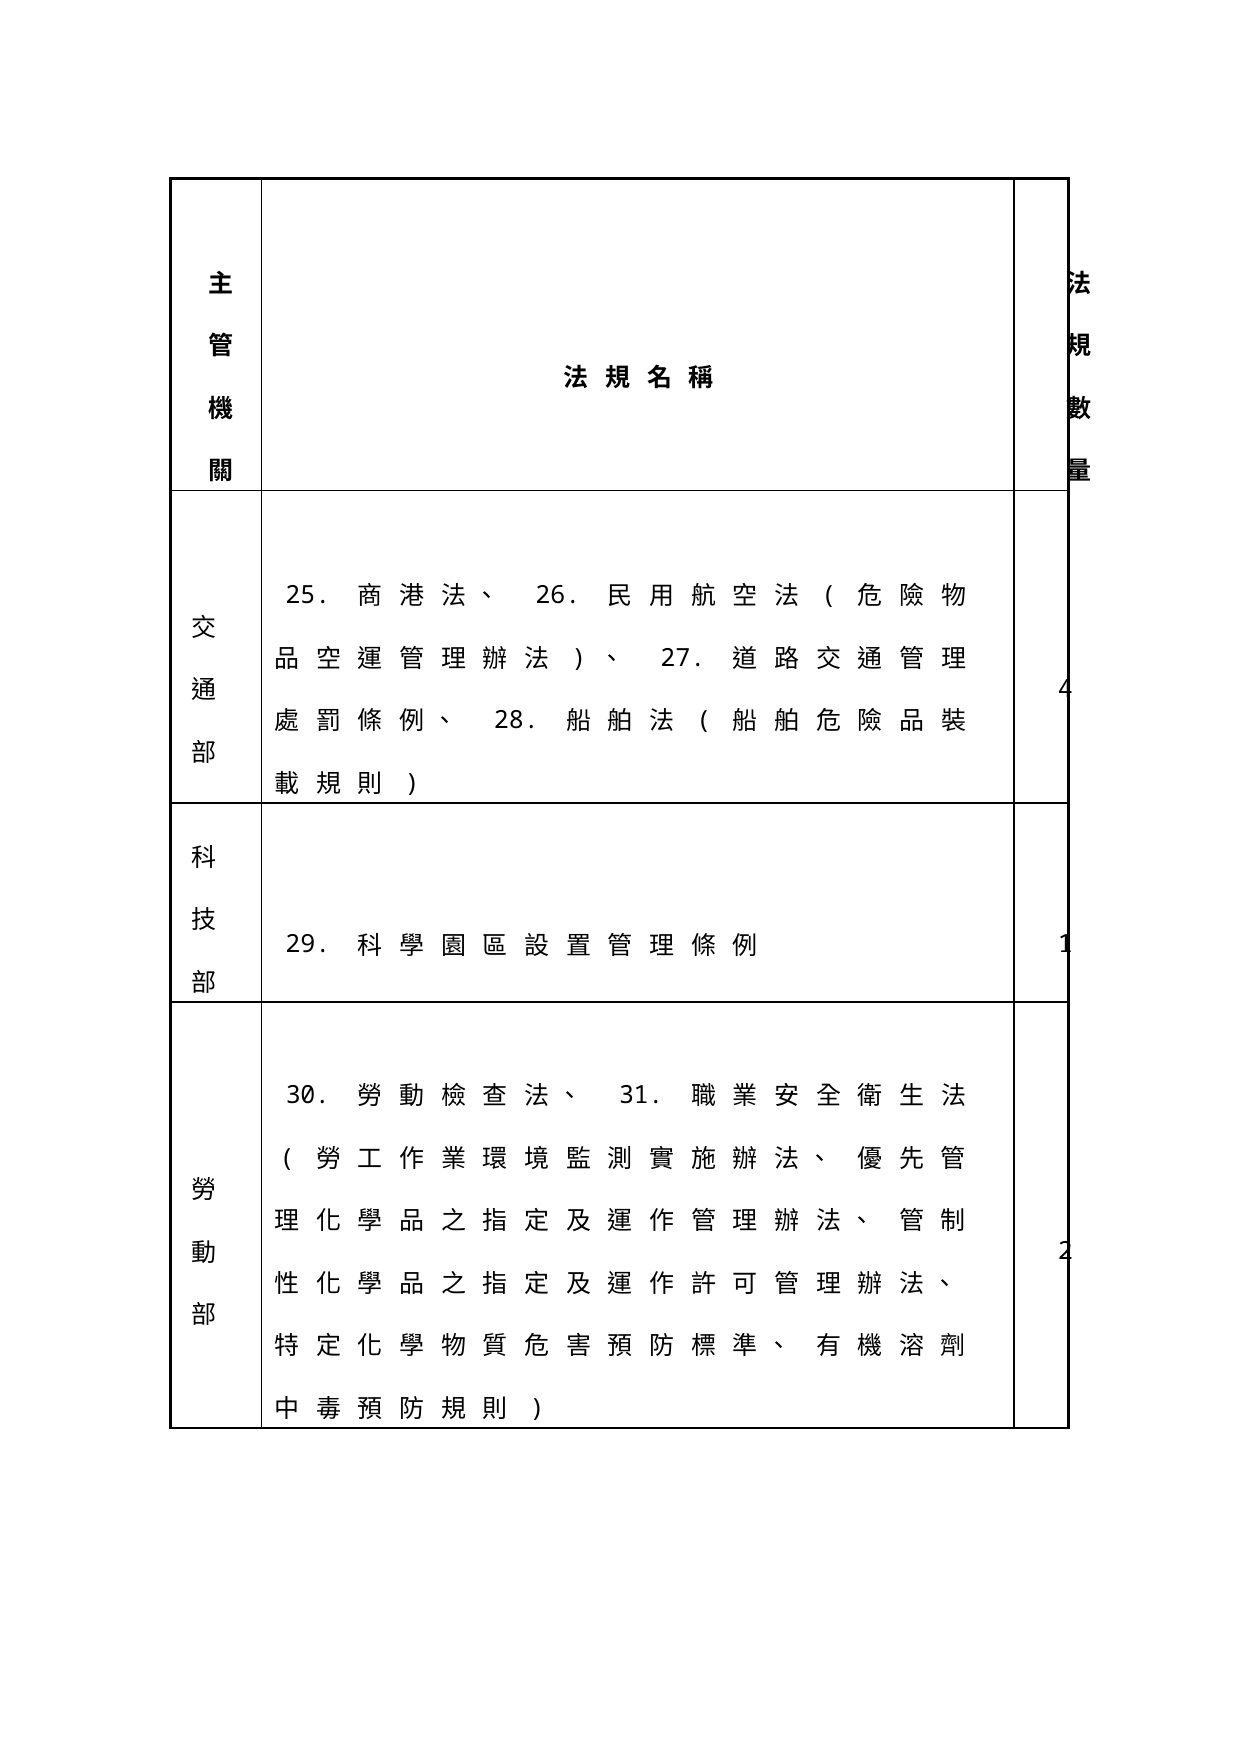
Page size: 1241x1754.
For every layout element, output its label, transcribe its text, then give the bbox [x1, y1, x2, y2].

table_cell 2 [1015, 1003, 1067, 1427]
table_cell 25.商港法、26.民用航空法(危險物品空運管理辦法)、27.道路交通管理處罰條例、28.船舶法(船舶危險品裝載規則) [262, 491, 1013, 802]
table_cell 1 [1015, 804, 1067, 1001]
table_header 主管 機關 [172, 180, 261, 490]
table_header 法規名稱 [262, 180, 1013, 490]
table_header 法規數量 [1015, 180, 1067, 490]
table_cell 29.科學園區設置管理條例 [262, 804, 1013, 1001]
table_cell 30.勞動檢查法、31.職業安全衛生法(勞工作業環境監測實施辦法、優先管理化學品之指定及運作管理辦法、管制性化學品之指定及運作許可管理辦法、特定化學物質危害預防標準、有機溶劑中毒預防規則) [262, 1003, 1013, 1427]
table_cell 交通部 [172, 491, 261, 802]
table_cell 勞動部 [172, 1003, 261, 1427]
table_cell 科技部 [172, 804, 261, 1001]
table_cell 4 [1015, 491, 1067, 802]
